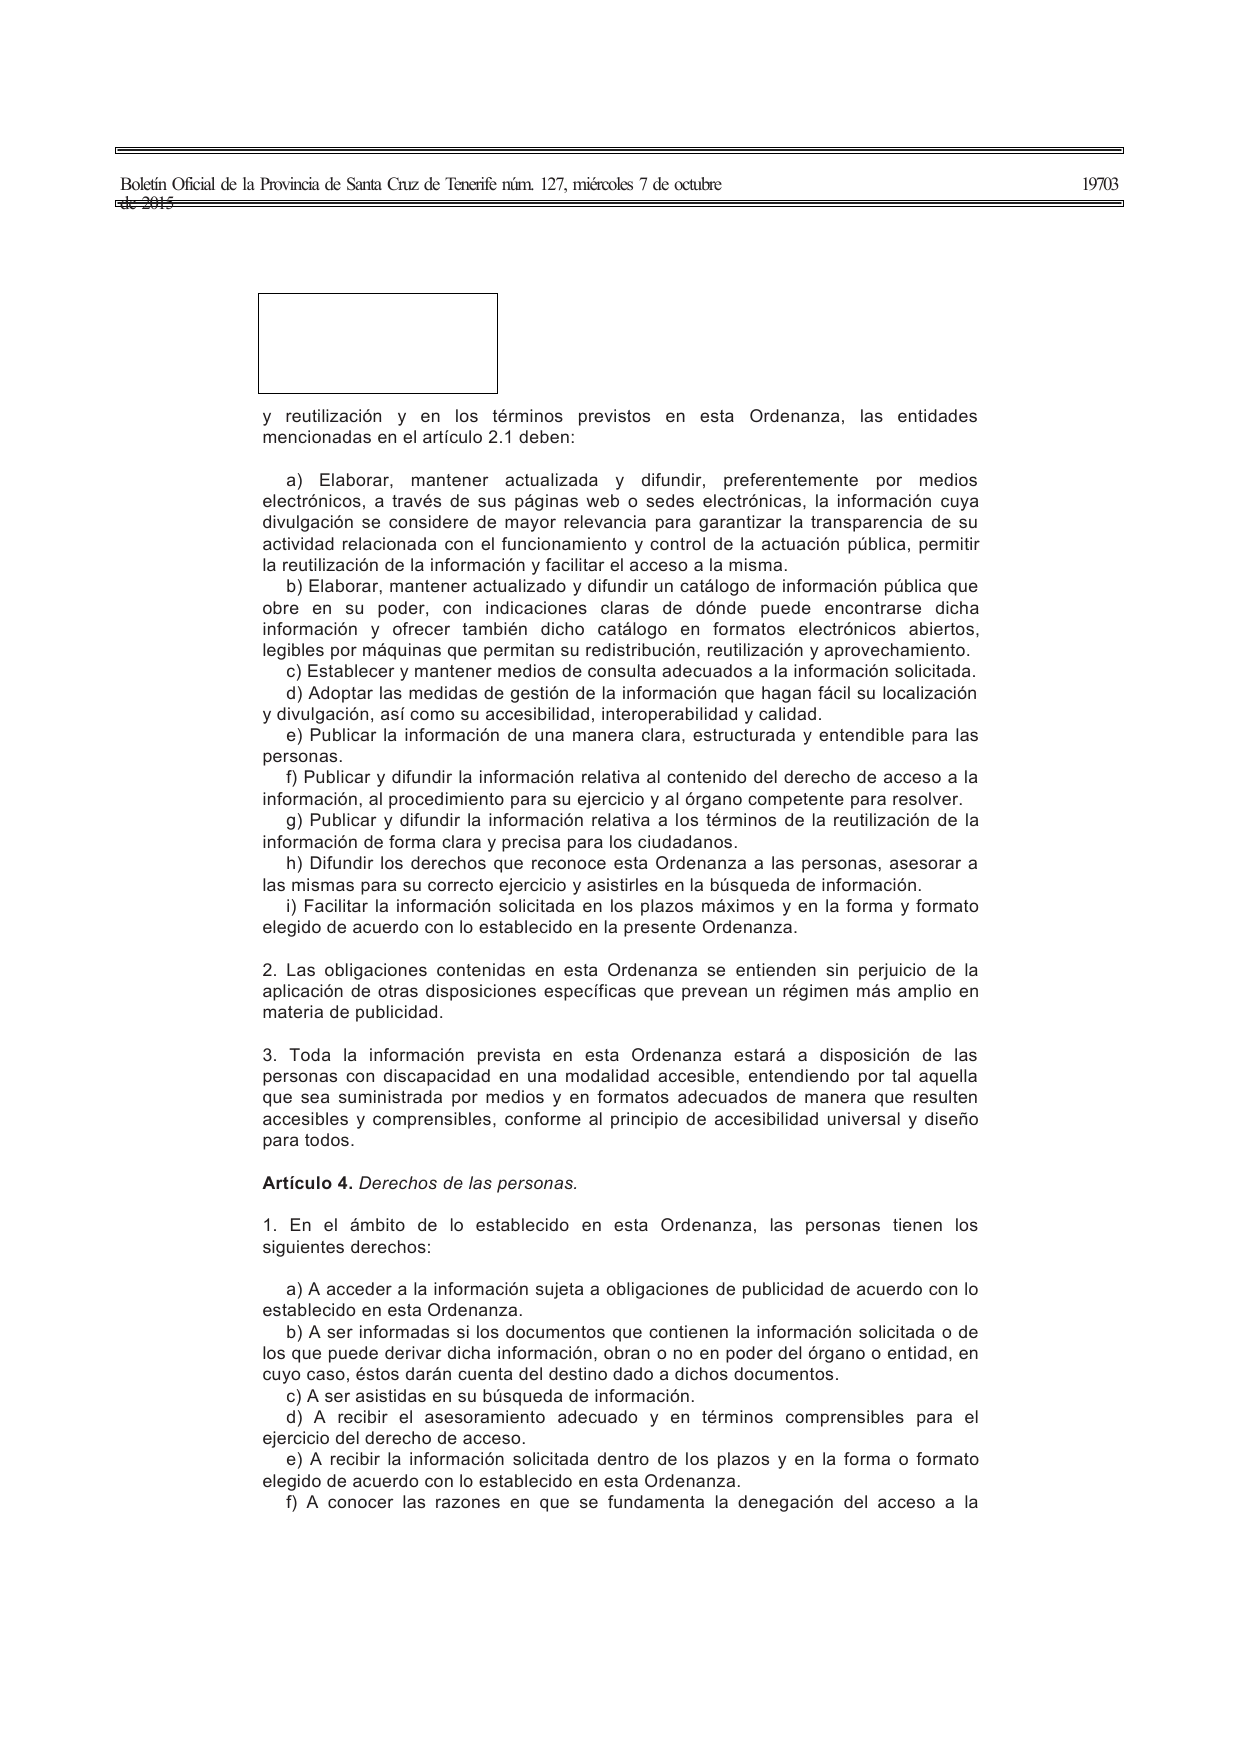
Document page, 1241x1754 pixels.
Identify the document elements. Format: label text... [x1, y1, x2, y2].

text información, al procedimiento para su ejercicio y al órgano competente para resolver. [262, 789, 1004, 809]
text y difundir, preferentemente por medios [615, 470, 1004, 491]
text 19703 [1081, 175, 1143, 194]
text 1 [262, 1215, 272, 1236]
text a) Elaborar, mantener actualizada [286, 470, 615, 491]
text aplicación de otras disposiciones específicas que prevean un régimen más amplio en [262, 981, 1004, 1001]
text . En el ámbito de lo establecido en esta Ordenanza, las personas tienen los [272, 1215, 1004, 1236]
text y divulgación, así como su accesibilidad, interoperabilidad y calidad. [262, 704, 1004, 724]
text obre en su poder, con indicaciones claras de dónde puede encontrarse dicha [262, 598, 1004, 618]
text mencionadas en el artículo 2.1 deben: [262, 427, 1004, 448]
text divulgación se considere de mayor relevancia para garantizar la transparencia de su [262, 513, 1004, 533]
text que sea suministrada por medios y en formatos adecuados de manera que resulten [262, 1088, 1004, 1108]
text accesibles y comprensibles, conforme al principio de accesibilidad universal y diseño [262, 1109, 1004, 1129]
text información y ofrecer también dicho catálogo en formatos electrónicos abiertos, [262, 619, 1004, 639]
text elegido de acuerdo con lo establecido en la presente Ordenanza. [262, 917, 1004, 937]
text los que puede derivar dicha información, obran o no en poder del órgano o entidad, en [262, 1343, 1004, 1363]
text ejercicio del derecho de acceso. [262, 1428, 1004, 1448]
text las mismas para su correcto ejercicio y asistirles en la búsqueda de información. [262, 875, 1004, 895]
text electrónicos, a través de sus páginas web o sedes electrónicas, la información cuya [262, 491, 1004, 512]
text b) A ser informadas si los documentos que contienen la información solicitada o de [286, 1322, 1004, 1342]
text Artículo 4. Derechos de las personas. [262, 1173, 603, 1193]
text y reutilización y en los términos previstos en esta Ordenanza, las entidades [262, 406, 1004, 426]
text f) A conocer las razones en que se fundamenta la denegación del acceso a la [286, 1492, 1004, 1512]
text c) Establecer y mantener medios de consulta adecuados a la información solicitada. [286, 662, 1004, 682]
text . Las obligaciones contenidas en esta Ordenanza se entienden sin perjuicio de la [272, 960, 1004, 980]
text para todos. [262, 1130, 1004, 1150]
text Boletín Oficial de la Provincia de Santa Cruz de Tenerife núm. 127, miércoles 7 de octubre de 2015 [120, 175, 740, 213]
text a) A acceder a la información sujeta a obligaciones de publicidad de acuerdo con lo [286, 1279, 1004, 1299]
text personas con discapacidad en una modalidad accesible, entendiendo por tal aquella [262, 1066, 1004, 1087]
text siguientes derechos: [262, 1237, 457, 1257]
text e) Publicar la información de una manera clara, estructurada y entendible para las [286, 725, 1004, 746]
text . Toda la información prevista en esta Ordenanza estará a disposición de las [272, 1045, 1004, 1066]
text b) Elaborar, mantener actualizado y difundir un catálogo de información pública que [286, 576, 1004, 597]
text c) A ser asistidas en su búsqueda de información. [286, 1386, 1004, 1406]
picture [740, 201, 1123, 206]
text h) Difundir los derechos que reconoce esta Ordenanza a las personas, asesorar a [286, 853, 1004, 874]
text establecido en esta Ordenanza. [262, 1301, 1004, 1321]
text i) Facilitar la información solicitada en los plazos máximos y en la forma y formato [286, 896, 1004, 916]
text legibles por máquinas que permitan su redistribución, reutilización y aprovechamiento. [262, 640, 1004, 661]
text f) Publicar y difundir la información relativa al contenido del derecho de acceso a la [286, 768, 1004, 788]
text g) Publicar y difundir la información relativa a los términos de la reutilización de la [286, 810, 1004, 831]
text personas. [262, 747, 1004, 767]
text la reutilización de la información y facilitar el acceso a la misma. [262, 555, 1004, 575]
text información de forma clara y precisa para los ciudadanos. [262, 832, 1004, 852]
text d) Adoptar las medidas de gestión de la información que hagan fácil su localización [286, 683, 1004, 703]
text e) A recibir la información solicitada dentro de los plazos y en la forma o formato [286, 1449, 1004, 1470]
picture [116, 148, 1123, 153]
text elegido de acuerdo con lo establecido en esta Ordenanza. [262, 1471, 1004, 1491]
text actividad relacionada con el funcionamiento y control de la actuación pública, permitir [262, 534, 1004, 554]
text materia de publicidad. [262, 1002, 1004, 1023]
text 2 [262, 960, 272, 980]
text d) A recibir el asesoramiento adecuado y en términos comprensibles para el [286, 1407, 1004, 1427]
text cuyo caso, éstos darán cuenta del destino dado a dichos documentos. [262, 1364, 1004, 1385]
text 3 [262, 1045, 272, 1066]
picture [259, 294, 497, 393]
